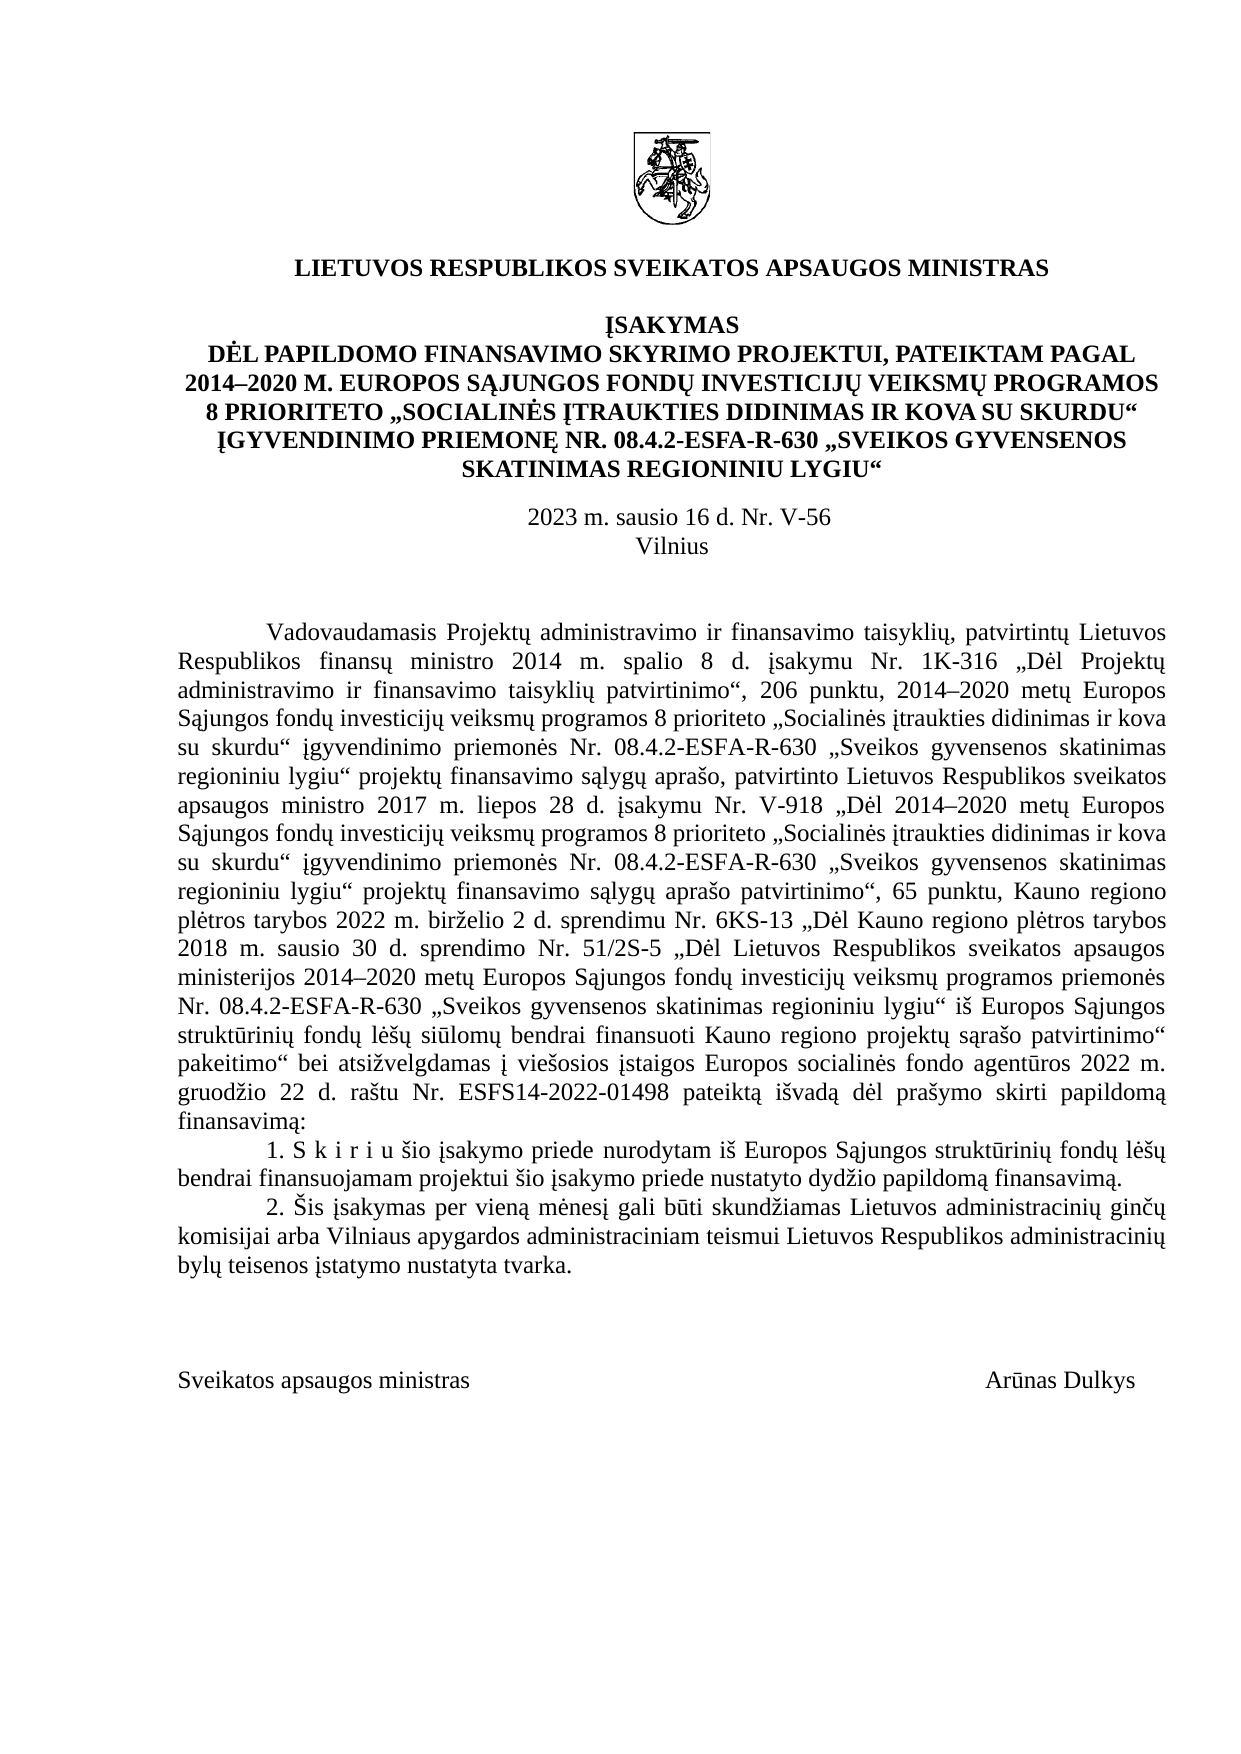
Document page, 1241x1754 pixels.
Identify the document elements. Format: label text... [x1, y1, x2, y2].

text Vilnius [177, 531, 1167, 560]
text DĖL PAPILDOMO FINANSAVIMO SKYRIMO PROJEKTUI, PATEIKTAM PAGAL 2014–2020 M. EUROPOS SĄJUNGOS FONDŲ INVESTICIJŲ VEIKSMŲ PROGRAMOS 8 PRIORITETO „SOCIALINĖS ĮTRAUKTIES DIDINIMAS IR KOVA SU SKURDU“ ĮGYVENDINIMO PRIEMONĘ NR. 08.4.2-ESFA-R-630 „SVEIKOS GYVENSENOS SKATINIMAS REGIONINIU LYGIU“ [177, 339, 1167, 483]
text Sveikatos apsaugos ministras Arūnas Dulkys [177, 1365, 1167, 1393]
text 1. S k i r i u šio įsakymo priede nurodytam iš Europos Sąjungos struktūrinių fondų lėšų bendrai finansuojamam projektui šio įsakymo priede nustatyto dydžio papildomą finansavimą. [177, 1135, 1167, 1192]
text 2. Šis įsakymas per vieną mėnesį gali būti skundžiamas Lietuvos administracinių ginčų komisijai arba Vilniaus apygardos administraciniam teismui Lietuvos Respublikos administracinių bylų teisenos įstatymo nustatyta tvarka. [177, 1192, 1167, 1278]
text ĮSAKYMAS [177, 311, 1167, 339]
text Vadovaudamasis Projektų administravimo ir finansavimo taisyklių, patvirtintų Lietuvos Respublikos finansų ministro 2014 m. spalio 8 d. įsakymu Nr. 1K-316 „Dėl Projektų administravimo ir finansavimo taisyklių patvirtinimo“, 206 punktu, 2014–2020 metų Europos Sąjungos fondų investicijų veiksmų programos 8 prioriteto „Socialinės įtraukties didinimas ir kova su skurdu“ įgyvendinimo priemonės Nr. 08.4.2-ESFA-R-630 „Sveikos gyvensenos skatinimas regioniniu lygiu“ projektų finansavimo sąlygų aprašo, patvirtinto Lietuvos Respublikos sveikatos apsaugos ministro 2017 m. liepos 28 d. įsakymu Nr. V-918 „Dėl 2014–2020 metų Europos Sąjungos fondų investicijų veiksmų programos 8 prioriteto „Socialinės įtraukties didinimas ir kova su skurdu“ įgyvendinimo priemonės Nr. 08.4.2-ESFA-R-630 „Sveikos gyvensenos skatinimas regioniniu lygiu“ projektų finansavimo sąlygų aprašo patvirtinimo“, 65 punktu, Kauno regiono plėtros tarybos 2022 m. birželio 2 d. sprendimu Nr. 6KS-13 „Dėl Kauno regiono plėtros tarybos 2018 m. sausio 30 d. sprendimo Nr. 51/2S-5 „Dėl Lietuvos Respublikos sveikatos apsaugos ministerijos 2014–2020 metų Europos Sąjungos fondų investicijų veiksmų programos priemonės Nr. 08.4.2-ESFA-R-630 „Sveikos gyvensenos skatinimas regioniniu lygiu“ iš Europos Sąjungos struktūrinių fondų lėšų siūlomų bendrai finansuoti Kauno regiono projektų sąrašo patvirtinimo“ pakeitimo“ bei atsižvelgdamas į viešosios įstaigos Europos socialinės fondo agentūros 2022 m. gruodžio 22 d. raštu Nr. ESFS14-2022-01498 pateiktą išvadą dėl prašymo skirti papildomą finansavimą: [177, 617, 1167, 1135]
text 2023 m. sausio 16 d. Nr. V-56 [177, 502, 1181, 531]
text LIETUVOS RESPUBLIKOS SVEIKATOS APSAUGOS MINISTRAS [177, 253, 1167, 282]
